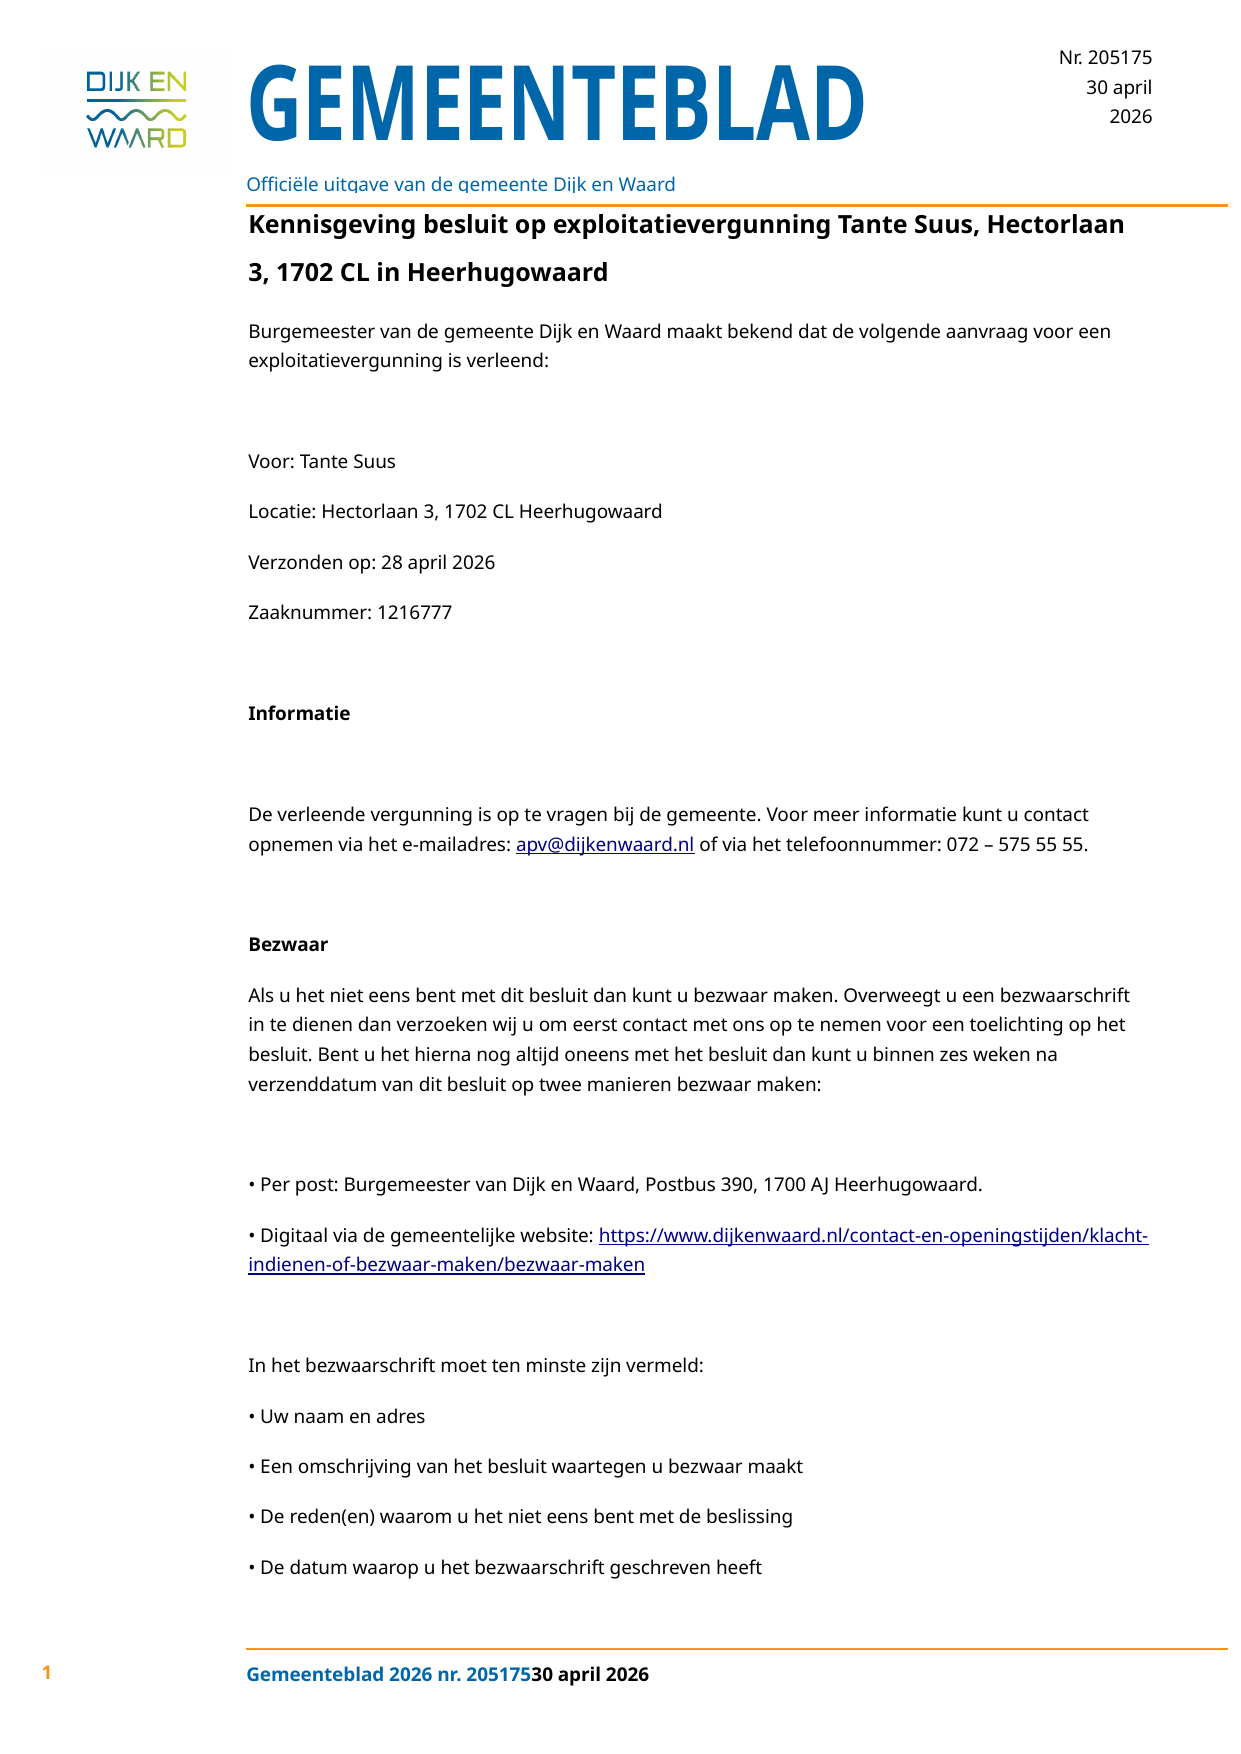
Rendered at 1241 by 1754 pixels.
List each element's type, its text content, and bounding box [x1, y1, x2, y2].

text • Digitaal via de gemeentelijke website: https://www.dijkenwaard.nl/contact-en-openingstijden/klacht-indienen-of-bezwaar-maken/bezwaar-maken [248, 1222, 1152, 1277]
text • De datum waarop u het bezwaarschrift geschreven heeft [248, 1554, 1152, 1580]
text In het bezwaarschrift moet ten minste zijn vermeld: [248, 1352, 1152, 1378]
text • De reden(en) waarom u het niet eens bent met de beslissing [248, 1504, 1152, 1529]
text Als u het niet eens bent met dit besluit dan kunt u bezwaar maken. Overweegt u een bezwaarschrift in te dienen dan verzoeken wij u om eerst contact met ons op te nemen voor een toelichting op het besluit. Bent u het hierna nog altijd oneens met het besluit dan kunt u binnen zes weken na verzenddatum van dit besluit op twee manieren bezwaar maken: [248, 982, 1152, 1097]
text Informatie [248, 700, 1152, 726]
text Locatie: Hectorlaan 3, 1702 CL Heerhugowaard [248, 499, 1152, 524]
picture [41, 47, 231, 172]
text Bezwaar [248, 932, 1152, 957]
text • Uw naam en adres [248, 1403, 1152, 1429]
text De verleende vergunning is op te vragen bij de gemeente. Voor meer informatie kunt u contact opnemen via het e-mailadres: apv@dijkenwaard.nl of via het telefoonnummer: 072 – 575 55 55. [248, 801, 1152, 857]
text • Een omschrijving van het besluit waartegen u bezwaar maakt [248, 1453, 1152, 1479]
text Zaaknummer: 1216777 [248, 599, 1152, 625]
text Burgemeester van de gemeente Dijk en Waard maakt bekend dat de volgende aanvraag voor een exploitatievergunning is verleend: [248, 318, 1152, 373]
text Verzonden op: 28 april 2026 [248, 549, 1152, 575]
text • Per post: Burgemeester van Dijk en Waard, Postbus 390, 1700 AJ Heerhugowaard. [248, 1172, 1152, 1197]
text Voor: Tante Suus [248, 448, 1152, 474]
text Kennisgeving besluit op exploitatievergunning Tante Suus, Hectorlaan 3, 1702 CL in Heerhugowaard [248, 207, 1152, 288]
